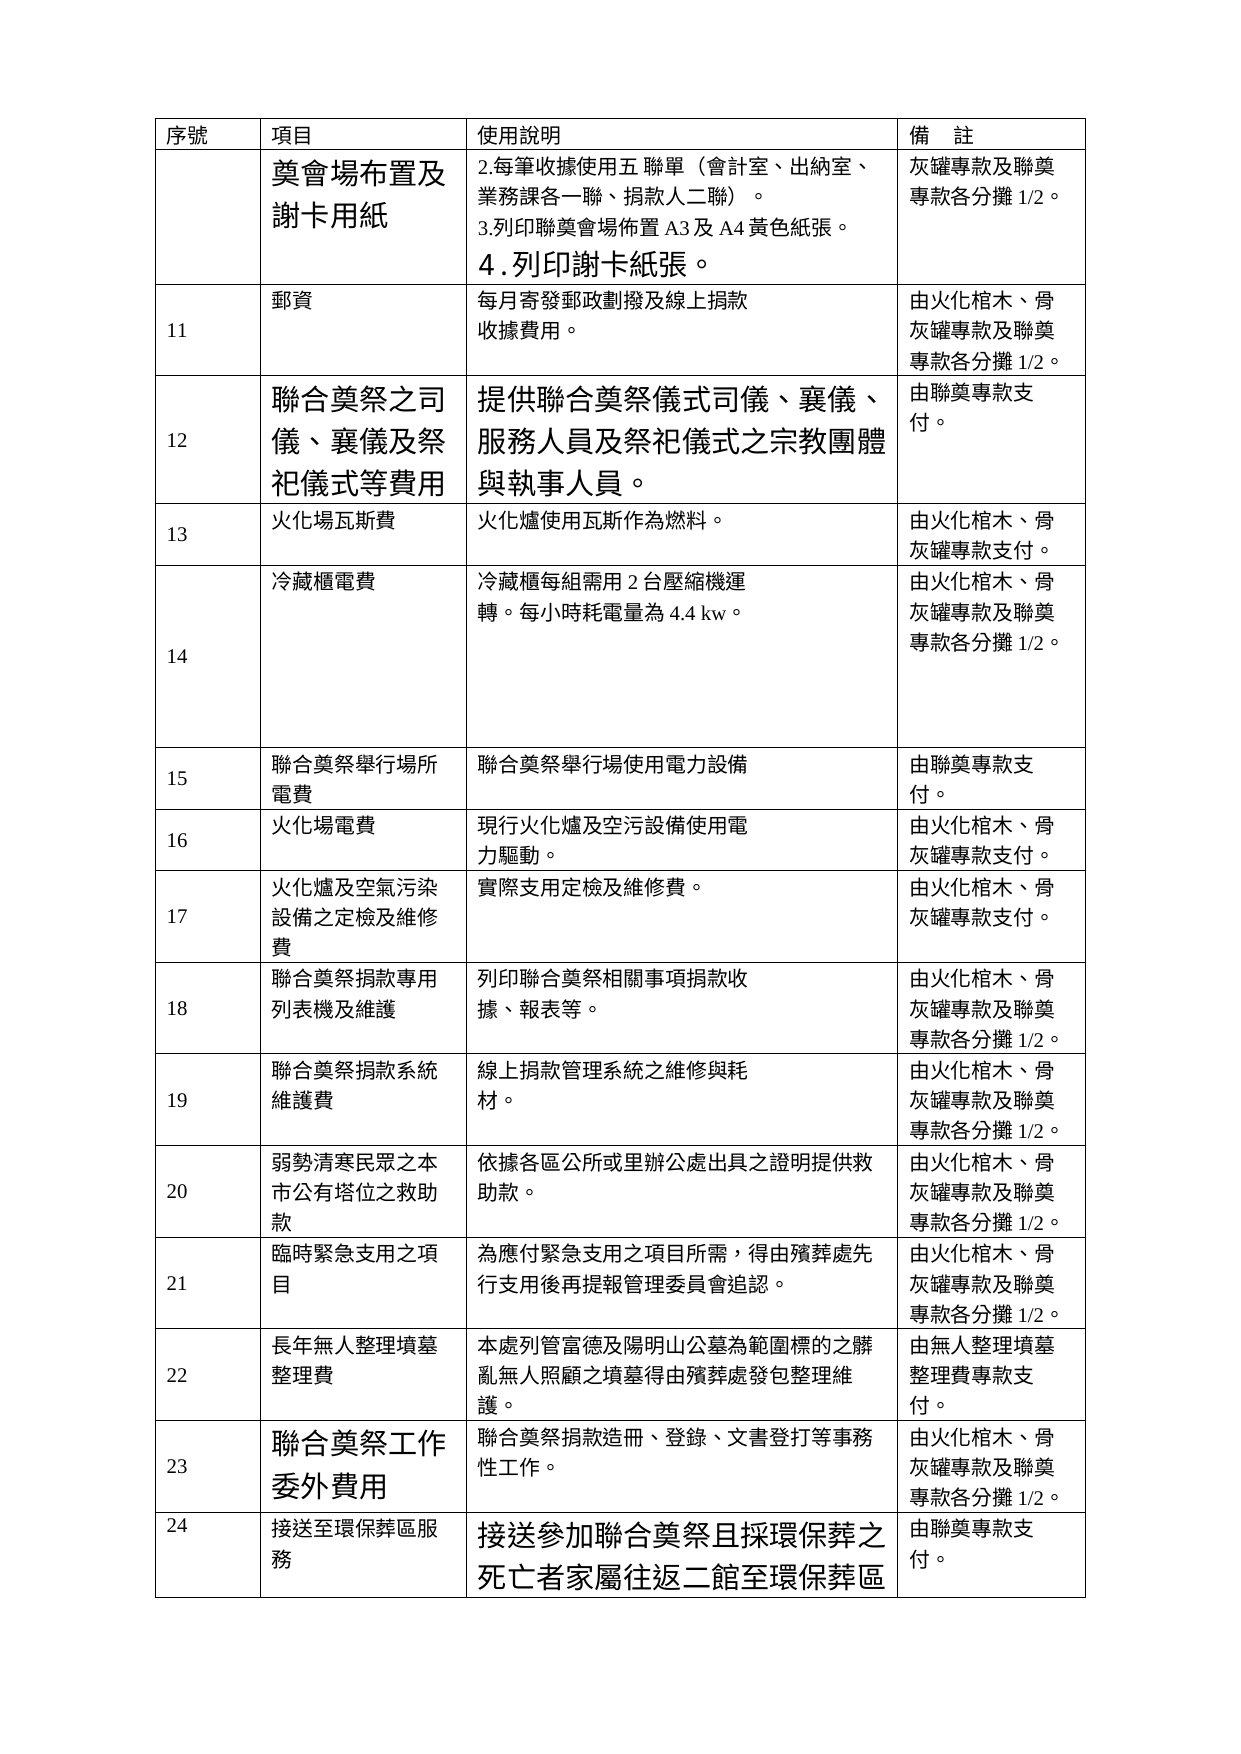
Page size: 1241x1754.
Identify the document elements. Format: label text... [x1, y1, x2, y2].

table_header 使用說明 [467, 119, 897, 149]
table_cell 聯合奠祭捐款專用列表機及維護 [261, 963, 466, 1053]
table_cell 由火化棺木、骨灰罐專款支付。 [898, 871, 1085, 962]
table_cell 由火化棺木、骨灰罐專款及聯奠專款各分攤1/2。 [898, 1146, 1085, 1237]
table_cell 由無人整理墳墓整理費專款支付。 [898, 1329, 1085, 1420]
table_cell 20 [156, 1146, 260, 1237]
table_cell 聯合奠祭舉行場所電費 [261, 748, 466, 808]
table_cell 現行火化爐及空污設備使用電 力驅動。 [467, 810, 897, 870]
table_cell 由聯奠專款支付。 [898, 748, 1085, 808]
table_cell 郵資 [261, 285, 466, 375]
table_cell 14 [156, 566, 260, 747]
table_cell 聯合奠祭之司儀、襄儀及祭祀儀式等費用 [261, 376, 466, 503]
table_cell 22 [156, 1329, 260, 1420]
table_cell 24 [156, 1513, 260, 1597]
table_cell 冷藏櫃每組需用2台壓縮機運 轉。每小時耗電量為4.4 kw。 [467, 566, 897, 747]
table_cell 由火化棺木、骨灰罐專款及聯奠專款各分攤1/2。 [898, 963, 1085, 1053]
table_cell 12 [156, 376, 260, 503]
table_cell 每月寄發郵政劃撥及線上捐款 收據費用。 [467, 285, 897, 375]
table_cell 灰罐專款及聯奠專款各分攤1/2。 [898, 150, 1085, 283]
table_cell 由火化棺木、骨灰罐專款及聯奠專款各分攤1/2。 [898, 285, 1085, 375]
table_cell 15 [156, 748, 260, 808]
table_cell 16 [156, 810, 260, 870]
table_header 備 註 [898, 119, 1085, 149]
table_cell 由火化棺木、骨灰罐專款支付。 [898, 504, 1085, 564]
table_header 項目 [261, 119, 466, 149]
table_cell 13 [156, 504, 260, 564]
table_cell 18 [156, 963, 260, 1053]
table_cell 火化場瓦斯費 [261, 504, 466, 564]
table_cell 臨時緊急支用之項目 [261, 1238, 466, 1328]
table_cell 接送參加聯合奠祭且採環保葬之死亡者家屬往返二館至環保葬區 [467, 1513, 897, 1597]
table_cell 本處列管富德及陽明山公墓為範圍標的之髒亂無人照顧之墳墓得由殯葬處發包整理維護。 [467, 1329, 897, 1420]
table_cell [156, 150, 260, 283]
table_cell 火化場電費 [261, 810, 466, 870]
table_cell 21 [156, 1238, 260, 1328]
table_cell 列印聯合奠祭相關事項捐款收 據、報表等。 [467, 963, 897, 1053]
table_cell 線上捐款管理系統之維修與耗 材。 [467, 1054, 897, 1145]
table_cell 由火化棺木、骨灰罐專款及聯奠專款各分攤1/2。 [898, 1238, 1085, 1328]
table_cell 火化爐使用瓦斯作為燃料。 [467, 504, 897, 564]
table_cell 17 [156, 871, 260, 962]
table_cell 實際支用定檢及維修費。 [467, 871, 897, 962]
table_cell 由火化棺木、骨灰罐專款及聯奠專款各分攤1/2。 [898, 566, 1085, 747]
table_cell 11 [156, 285, 260, 375]
table_cell 由聯奠專款支付。 [898, 376, 1085, 503]
table_cell 冷藏櫃電費 [261, 566, 466, 747]
table_cell 由火化棺木、骨灰罐專款支付。 [898, 810, 1085, 870]
table_cell 奠會場布置及謝卡用紙 [261, 150, 466, 283]
table_cell 為應付緊急支用之項目所需，得由殯葬處先行支用後再提報管理委員會追認。 [467, 1238, 897, 1328]
table_cell 接送至環保葬區服務 [261, 1513, 466, 1597]
table_cell 弱勢清寒民眾之本市公有塔位之救助款 [261, 1146, 466, 1237]
table_cell 聯合奠祭工作委外費用 [261, 1421, 466, 1512]
table_cell 2.每筆收據使用五 聯單（會計室、出納室、業務課各一聯、捐款人二聯）。 3.列印聯奠會場佈置A3及A4黃色紙張。 4.列印謝卡紙張。 [467, 150, 897, 283]
table_header 序號 [156, 119, 260, 149]
table_cell 聯合奠祭舉行場使用電力設備 [467, 748, 897, 808]
table_cell 聯合奠祭捐款系統維護費 [261, 1054, 466, 1145]
table_cell 依據各區公所或里辦公處出具之證明提供救助款。 [467, 1146, 897, 1237]
table_cell 聯合奠祭捐款造冊、登錄、文書登打等事務性工作。 [467, 1421, 897, 1512]
table_cell 由火化棺木、骨灰罐專款及聯奠專款各分攤1/2。 [898, 1054, 1085, 1145]
table_cell 19 [156, 1054, 260, 1145]
table_cell 長年無人整理墳墓整理費 [261, 1329, 466, 1420]
table_cell 由火化棺木、骨灰罐專款及聯奠專款各分攤1/2。 [898, 1421, 1085, 1512]
table_cell 由聯奠專款支付。 [898, 1513, 1085, 1597]
table_cell 提供聯合奠祭儀式司儀、襄儀、服務人員及祭祀儀式之宗教團體與執事人員。 [467, 376, 897, 503]
table_cell 火化爐及空氣污染設備之定檢及維修費 [261, 871, 466, 962]
table_cell 23 [156, 1421, 260, 1512]
